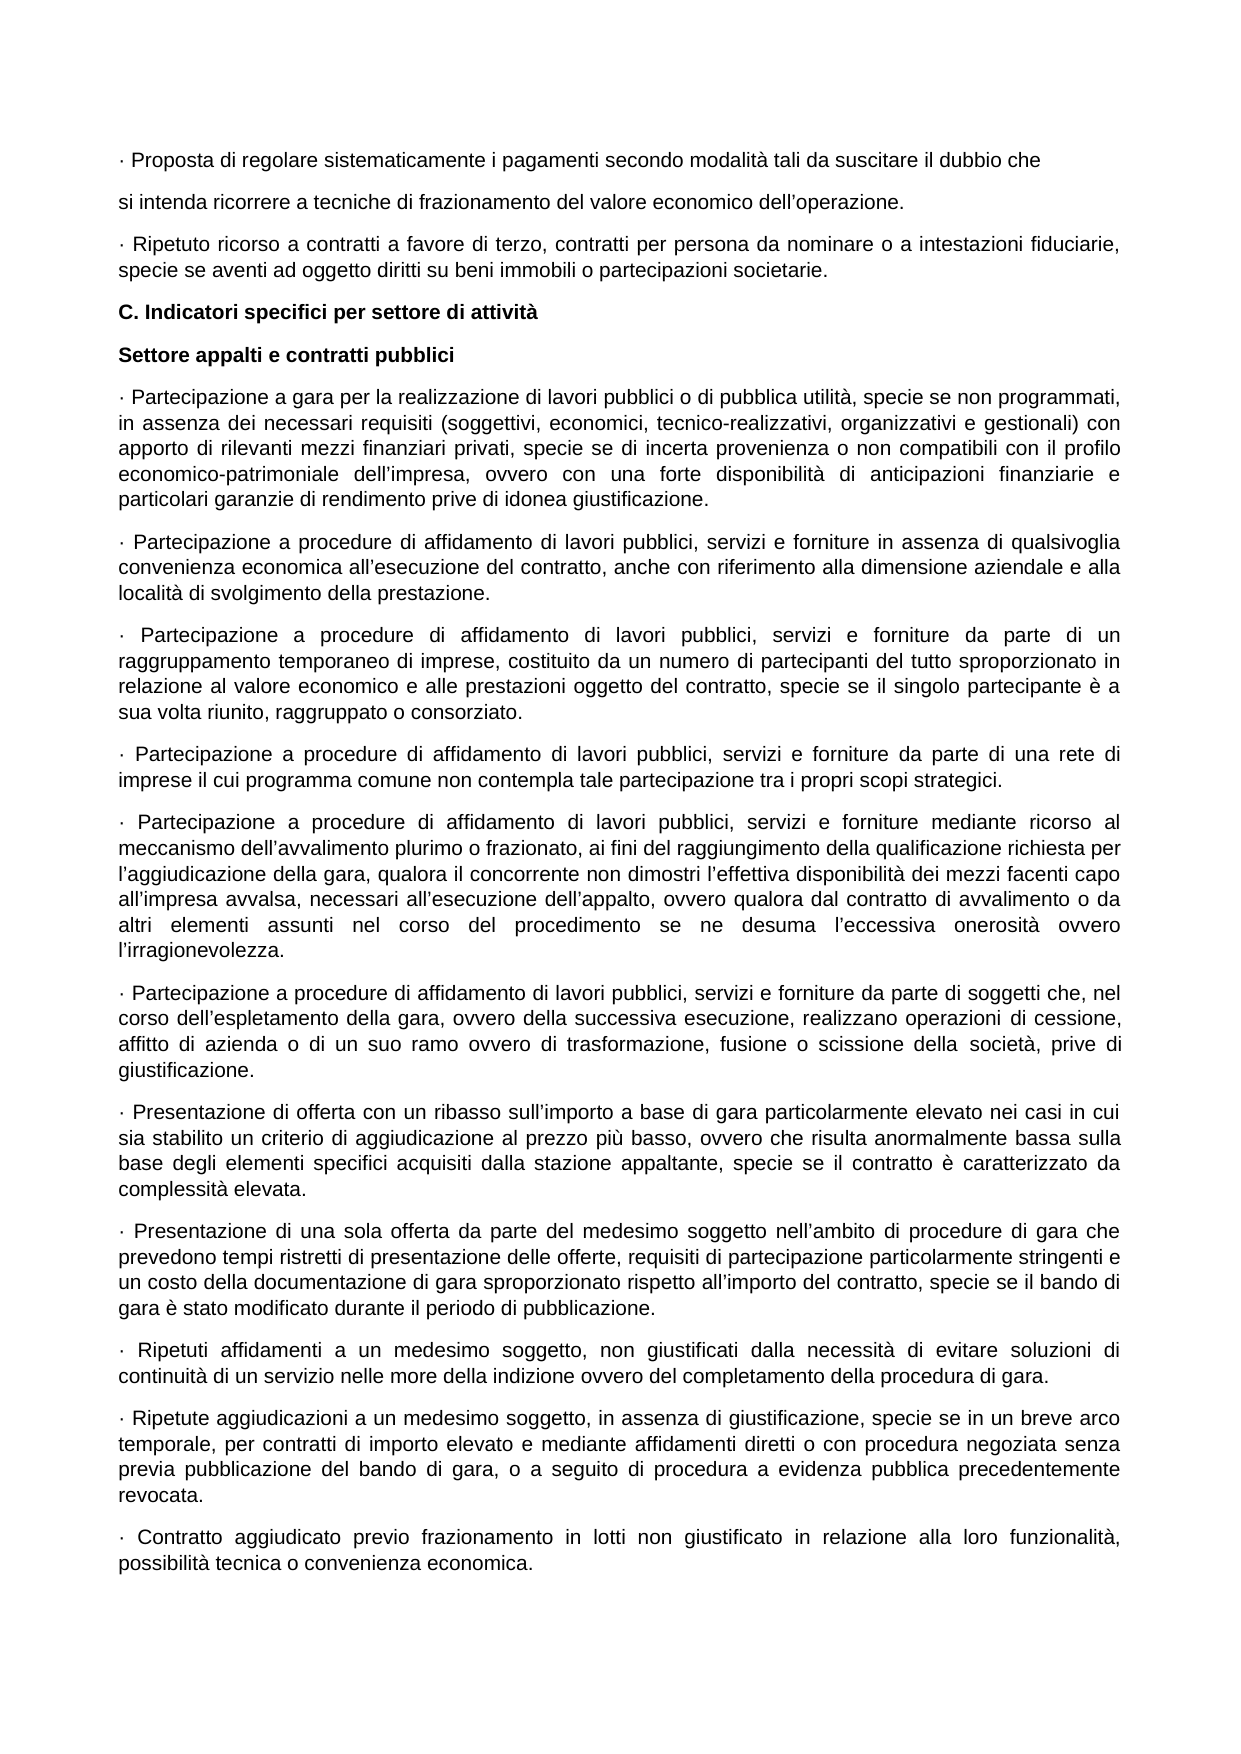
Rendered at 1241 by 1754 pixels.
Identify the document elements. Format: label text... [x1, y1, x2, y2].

text · Ripetute aggiudicazioni a un medesimo soggetto, in assenza di giustificazione, specie se in un breve arco temporale, per contratti di importo elevato e mediante affidamenti diretti o con procedura negoziata senza previa pubblicazione del bando di gara, o a seguito di procedura a evidenza pubblica precedentemente revocata. [118, 1406, 1122, 1507]
text · Partecipazione a procedure di affidamento di lavori pubblici, servizi e forniture da parte di un raggruppamento temporaneo di imprese, costituito da un numero di partecipanti del tutto sproporzionato in relazione al valore economico e alle prestazioni oggetto del contratto, specie se il singolo partecipante è a sua volta riunito, raggruppato o consorziato. [118, 623, 1122, 724]
text · Proposta di regolare sistematicamente i pagamenti secondo modalità tali da suscitare il dubbio che [118, 148, 1122, 172]
text · Ripetuto ricorso a contratti a favore di terzo, contratti per persona da nominare o a intestazioni fiduciarie, specie se aventi ad oggetto diritti su beni immobili o partecipazioni societarie. [118, 232, 1122, 282]
text · Partecipazione a procedure di affidamento di lavori pubblici, servizi e forniture da parte di soggetti che, nel corso dell’espletamento della gara, ovvero della successiva esecuzione, realizzano operazioni di cessione, affitto di azienda o di un suo ramo ovvero di trasformazione, fusione o scissione della società, prive di giustificazione. [118, 981, 1122, 1081]
text · Presentazione di offerta con un ribasso sull’importo a base di gara particolarmente elevato nei casi in cui sia stabilito un criterio di aggiudicazione al prezzo più basso, ovvero che risulta anormalmente bassa sulla base degli elementi specifici acquisiti dalla stazione appaltante, specie se il contratto è caratterizzato da complessità elevata. [118, 1100, 1122, 1201]
text Settore appalti e contratti pubblici [118, 342, 1122, 366]
text C. Indicatori specifici per settore di attività [118, 300, 1122, 324]
text · Presentazione di una sola offerta da parte del medesimo soggetto nell’ambito di procedure di gara che prevedono tempi ristretti di presentazione delle offerte, requisiti di partecipazione particolarmente stringenti e un costo della documentazione di gara sproporzionato rispetto all’importo del contratto, specie se il bando di gara è stato modificato durante il periodo di pubblicazione. [118, 1219, 1122, 1320]
text · Partecipazione a gara per la realizzazione di lavori pubblici o di pubblica utilità, specie se non programmati, in assenza dei necessari requisiti (soggettivi, economici, tecnico-realizzativi, organizzativi e gestionali) con apporto di rilevanti mezzi finanziari privati, specie se di incerta provenienza o non compatibili con il profilo economico-patrimoniale dell’impresa, ovvero con una forte disponibilità di anticipazioni finanziarie e particolari garanzie di rendimento prive di idonea giustificazione. [118, 385, 1122, 511]
text · Contratto aggiudicato previo frazionamento in lotti non giustificato in relazione alla loro funzionalità, possibilità tecnica o convenienza economica. [118, 1525, 1122, 1575]
text si intenda ricorrere a tecniche di frazionamento del valore economico dell’operazione. [118, 190, 1122, 214]
text · Partecipazione a procedure di affidamento di lavori pubblici, servizi e forniture mediante ricorso al meccanismo dell’avvalimento plurimo o frazionato, ai fini del raggiungimento della qualificazione richiesta per l’aggiudicazione della gara, qualora il concorrente non dimostri l’effettiva disponibilità dei mezzi facenti capo all’impresa avvalsa, necessari all’esecuzione dell’appalto, ovvero qualora dal contratto di avvalimento o da altri elementi assunti nel corso del procedimento se ne desuma l’eccessiva onerosità ovvero l’irragionevolezza. [118, 810, 1122, 962]
text · Partecipazione a procedure di affidamento di lavori pubblici, servizi e forniture in assenza di qualsivoglia convenienza economica all’esecuzione del contratto, anche con riferimento alla dimensione aziendale e alla località di svolgimento della prestazione. [118, 529, 1122, 605]
text · Ripetuti affidamenti a un medesimo soggetto, non giustificati dalla necessità di evitare soluzioni di continuità di un servizio nelle more della indizione ovvero del completamento della procedura di gara. [118, 1338, 1122, 1388]
text · Partecipazione a procedure di affidamento di lavori pubblici, servizi e forniture da parte di una rete di imprese il cui programma comune non contempla tale partecipazione tra i propri scopi strategici. [118, 742, 1122, 792]
